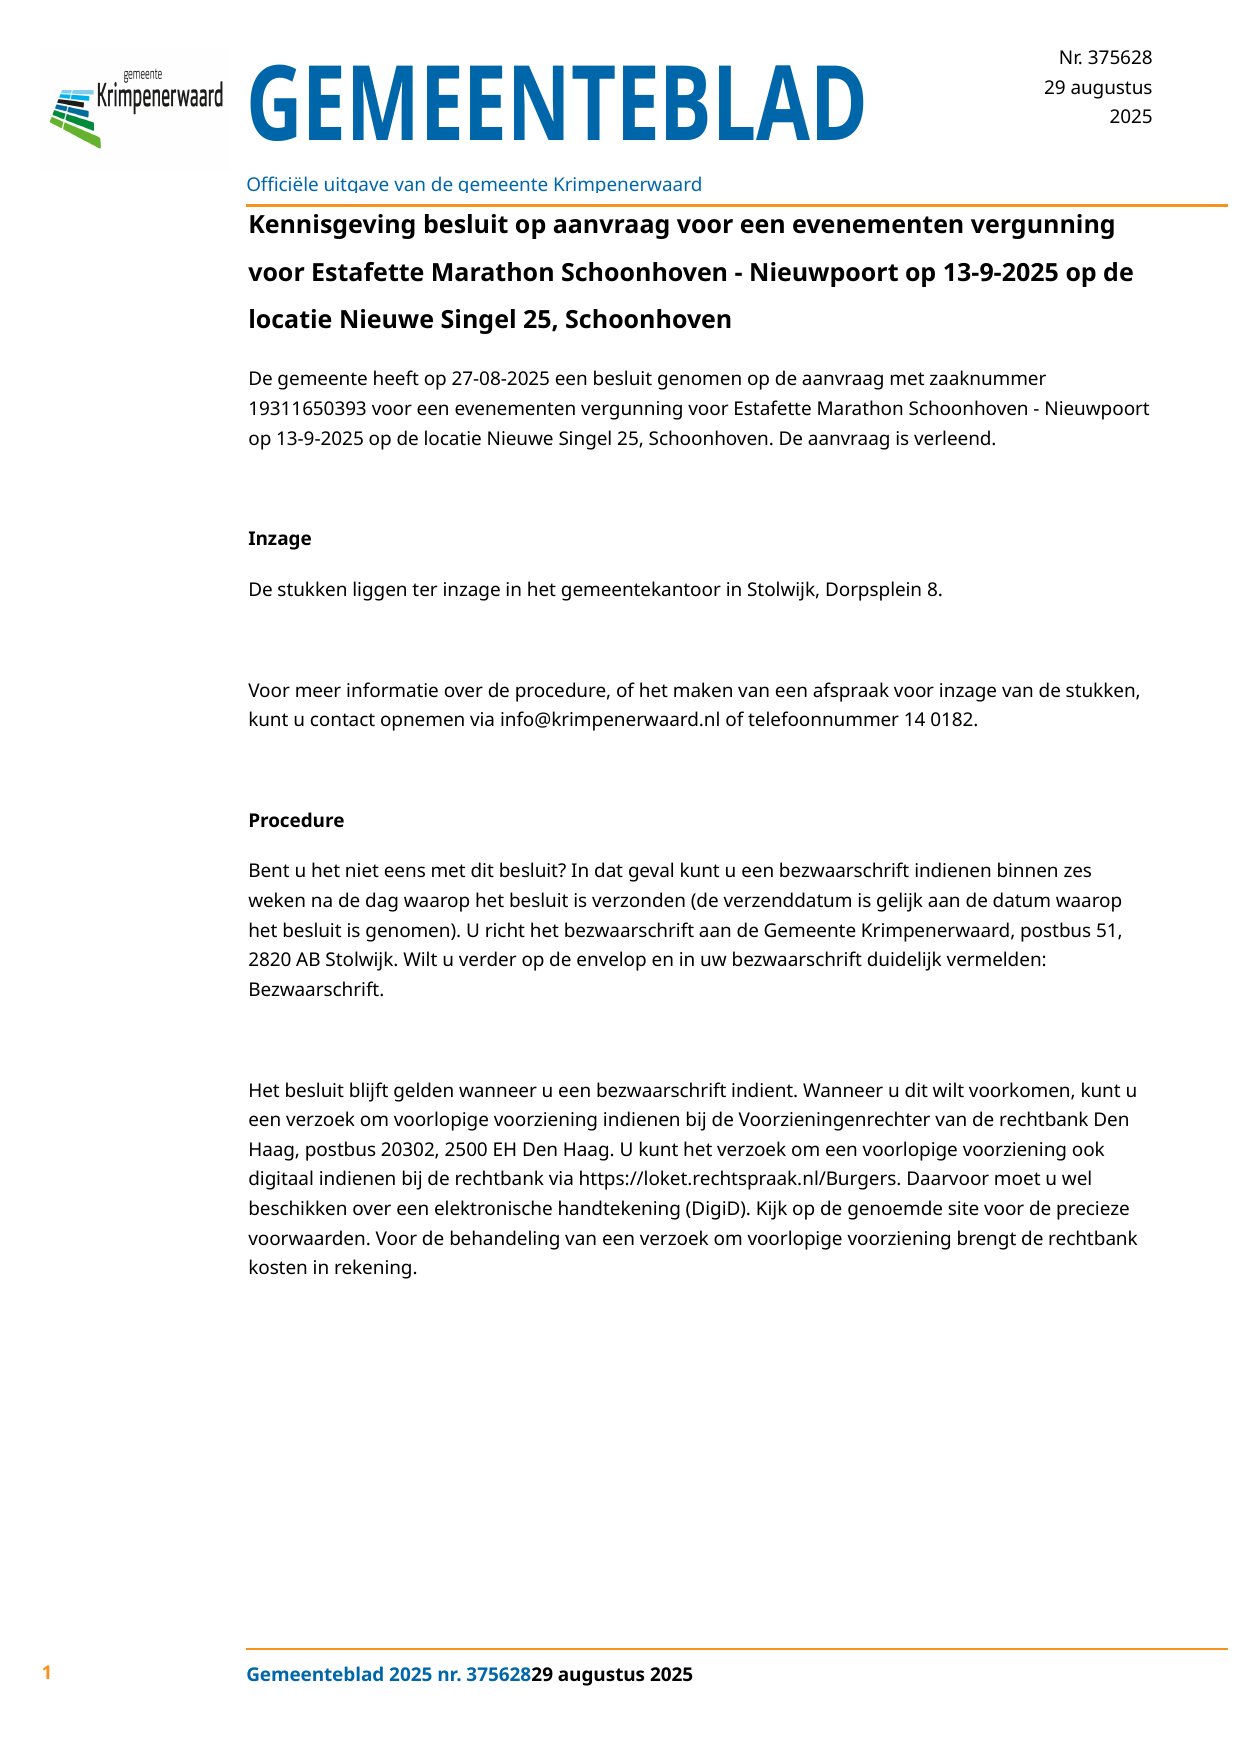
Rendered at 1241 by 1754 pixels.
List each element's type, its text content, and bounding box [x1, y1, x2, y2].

text De gemeente heeft op 27-08-2025 een besluit genomen op de aanvraag met zaaknummer 19311650393 voor een evenementen vergunning voor Estafette Marathon Schoonhoven - Nieuwpoort op 13-9-2025 op de locatie Nieuwe Singel 25, Schoonhoven. De aanvraag is verleend. [248, 366, 1152, 450]
text Voor meer informatie over de procedure, of het maken van een afspraak voor inzage van de stukken, kunt u contact opnemen via info@krimpenerwaard.nl of telefoonnummer 14 0182. [248, 677, 1152, 732]
text De stukken liggen ter inzage in het gemeentekantoor in Stolwijk, Dorpsplein 8. [248, 576, 1152, 602]
text Het besluit blijft gelden wanneer u een bezwaarschrift indient. Wanneer u dit wilt voorkomen, kunt u een verzoek om voorlopige voorziening indienen bij de Voorzieningenrechter van de rechtbank Den Haag, postbus 20302, 2500 EH Den Haag. U kunt het verzoek om een voorlopige voorziening ook digitaal indienen bij de rechtbank via https://loket.rechtspraak.nl/Burgers. Daarvoor moet u wel beschikken over een elektronische handtekening (DigiD). Kijk op de genoemde site voor de precieze voorwaarden. Voor de behandeling van een verzoek om voorlopige voorziening brengt de rechtbank kosten in rekening. [248, 1077, 1152, 1280]
text Inzage [248, 526, 1152, 551]
text Procedure [248, 807, 1152, 833]
text Bent u het niet eens met dit besluit? In dat geval kunt u een bezwaarschrift indienen binnen zes weken na de dag waarop het besluit is verzonden (de verzenddatum is gelijk aan de datum waarop het besluit is genomen). U richt het bezwaarschrift aan de Gemeente Krimpenerwaard, postbus 51, 2820 AB Stolwijk. Wilt u verder op de envelop en in uw bezwaarschrift duidelijk vermelden: Bezwaarschrift. [248, 858, 1152, 1002]
picture [41, 47, 231, 172]
text Kennisgeving besluit op aanvraag voor een evenementen vergunning voor Estafette Marathon Schoonhoven - Nieuwpoort op 13-9-2025 op de locatie Nieuwe Singel 25, Schoonhoven [248, 207, 1152, 336]
